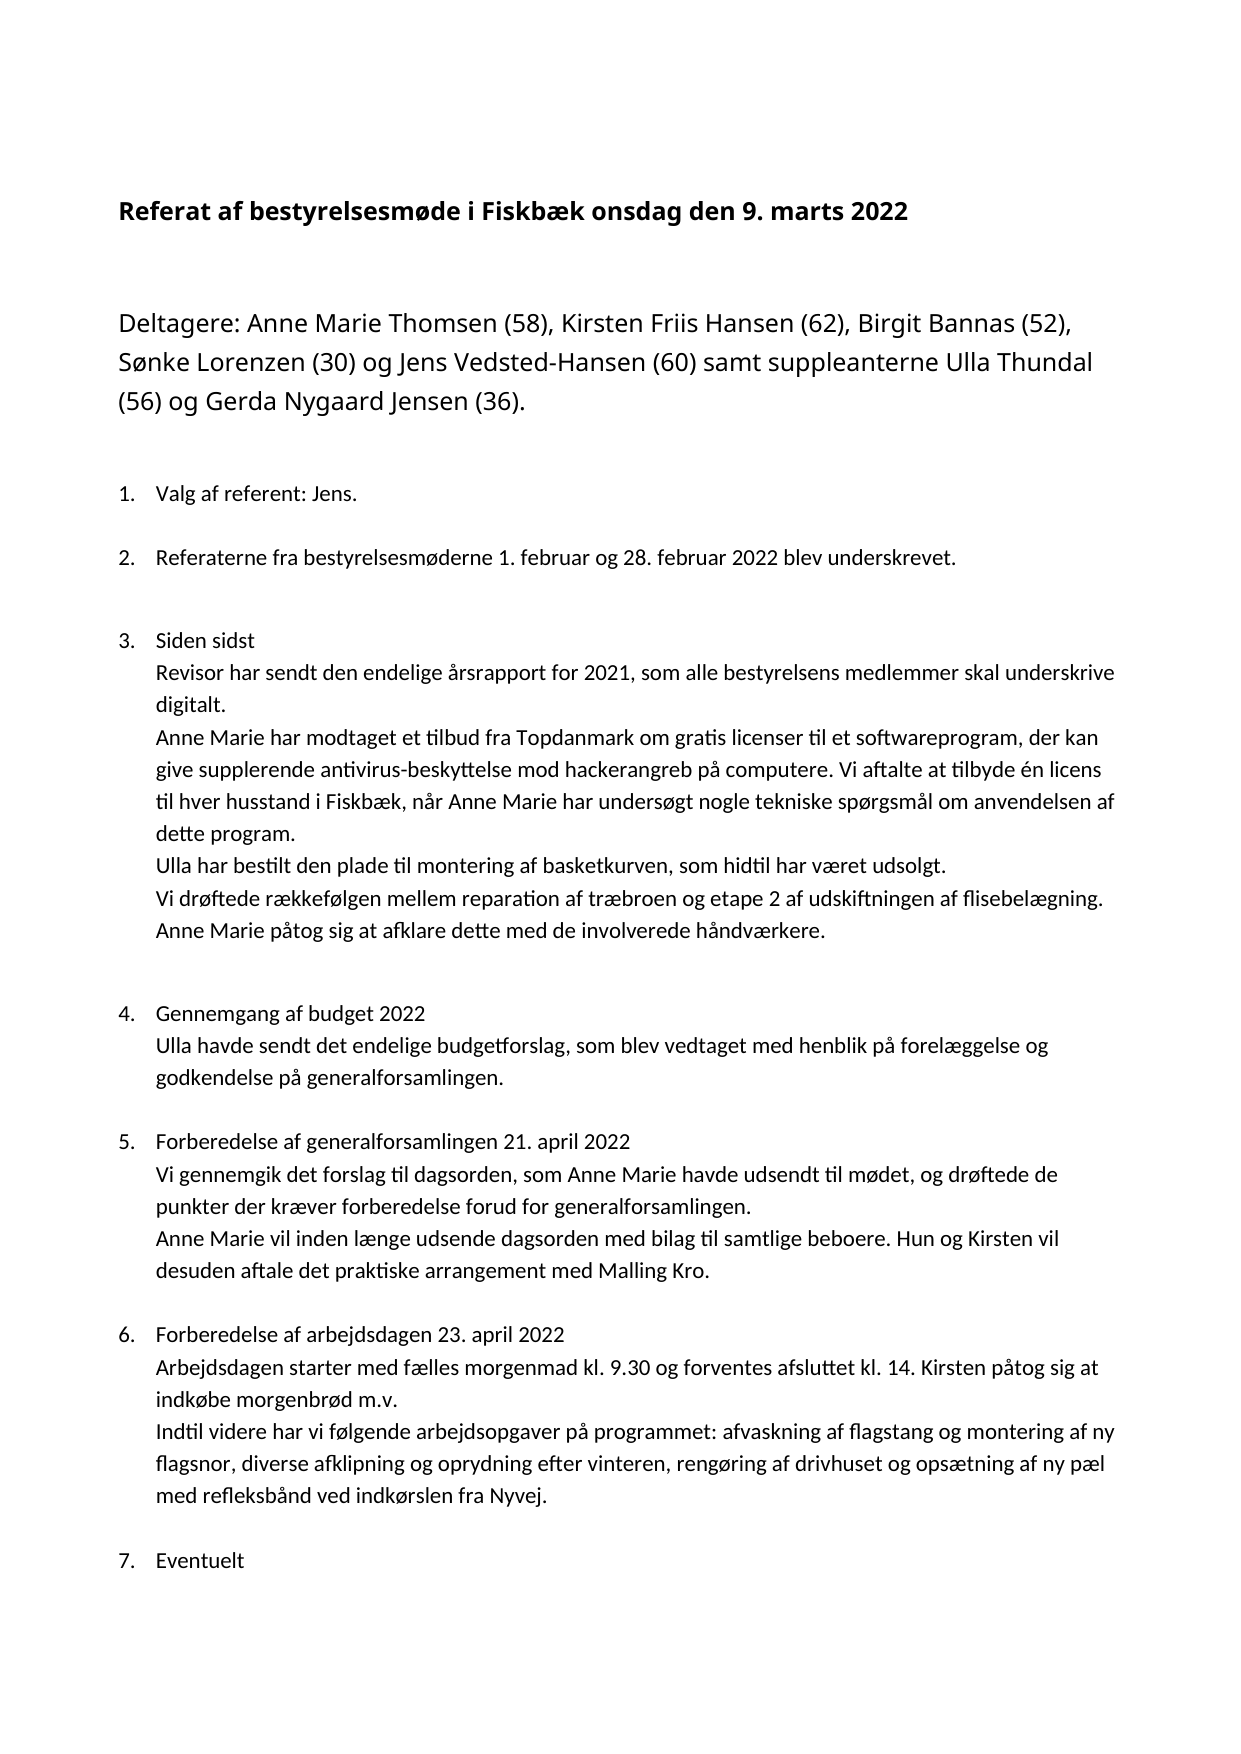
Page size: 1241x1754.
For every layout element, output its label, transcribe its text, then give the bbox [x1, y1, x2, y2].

text Indtil videre har vi følgende arbejdsopgaver på programmet: afvaskning af flagstang og montering af ny flagsnor, diverse afklipning og oprydning efter vinteren, rengøring af drivhuset og opsætning af ny pæl med refleksbånd ved indkørslen fra Nyvej. [156, 1417, 1122, 1509]
text Referat af bestyrelsesmøde i Fiskbæk onsdag den 9. marts 2022 [118, 194, 1122, 228]
list Gennemgang af budget 2022 [118, 999, 1122, 1027]
list Referaterne fra bestyrelsesmøderne 1. februar og 28. februar 2022 blev underskrevet. [118, 543, 1122, 571]
text Arbejdsdagen starter med fælles morgenmad kl. 9.30 og forventes afsluttet kl. 14. Kirsten påtog sig at indkøbe morgenbrød m.v. [156, 1353, 1122, 1413]
list Siden sidst [118, 626, 1122, 654]
list Valg af referent: Jens. [118, 479, 1122, 507]
text Anne Marie har modtaget et tilbud fra Topdanmark om gratis licenser til et softwareprogram, der kan give supplerende antivirus-beskyttelse mod hackerangreb på computere. Vi aftalte at tilbyde én licens til hver husstand i Fiskbæk, når Anne Marie har undersøgt nogle tekniske spørgsmål om anvendelsen af dette program. [156, 723, 1122, 847]
text Ulla havde sendt det endelige budgetforslag, som blev vedtaget med henblik på forelæggelse og godkendelse på generalforsamlingen. [156, 1031, 1122, 1091]
list Eventuelt [118, 1546, 1122, 1574]
text Revisor har sendt den endelige årsrapport for 2021, som alle bestyrelsens medlemmer skal underskrive digitalt. [156, 658, 1122, 718]
list Forberedelse af generalforsamlingen 21. april 2022 [118, 1127, 1122, 1156]
list Forberedelse af arbejdsdagen 23. april 2022 [118, 1321, 1122, 1349]
text Vi drøftede rækkefølgen mellem reparation af træbroen og etape 2 af udskiftningen af flisebelægning. Anne Marie påtog sig at afklare dette med de involverede håndværkere. [156, 884, 1122, 944]
text Anne Marie vil inden længe udsende dagsorden med bilag til samtlige beboere. Hun og Kirsten vil desuden aftale det praktiske arrangement med Malling Kro. [156, 1224, 1122, 1284]
text Deltagere: Anne Marie Thomsen (58), Kirsten Friis Hansen (62), Birgit Bannas (52), Sønke Lorenzen (30) og Jens Vedsted-Hansen (60) samt suppleanterne Ulla Thundal (56) og Gerda Nygaard Jensen (36). [118, 306, 1122, 418]
text Ulla har bestilt den plade til montering af basketkurven, som hidtil har været udsolgt. [156, 851, 1122, 879]
text Vi gennemgik det forslag til dagsorden, som Anne Marie havde udsendt til mødet, og drøftede de punkter der kræver forberedelse forud for generalforsamlingen. [156, 1160, 1122, 1220]
